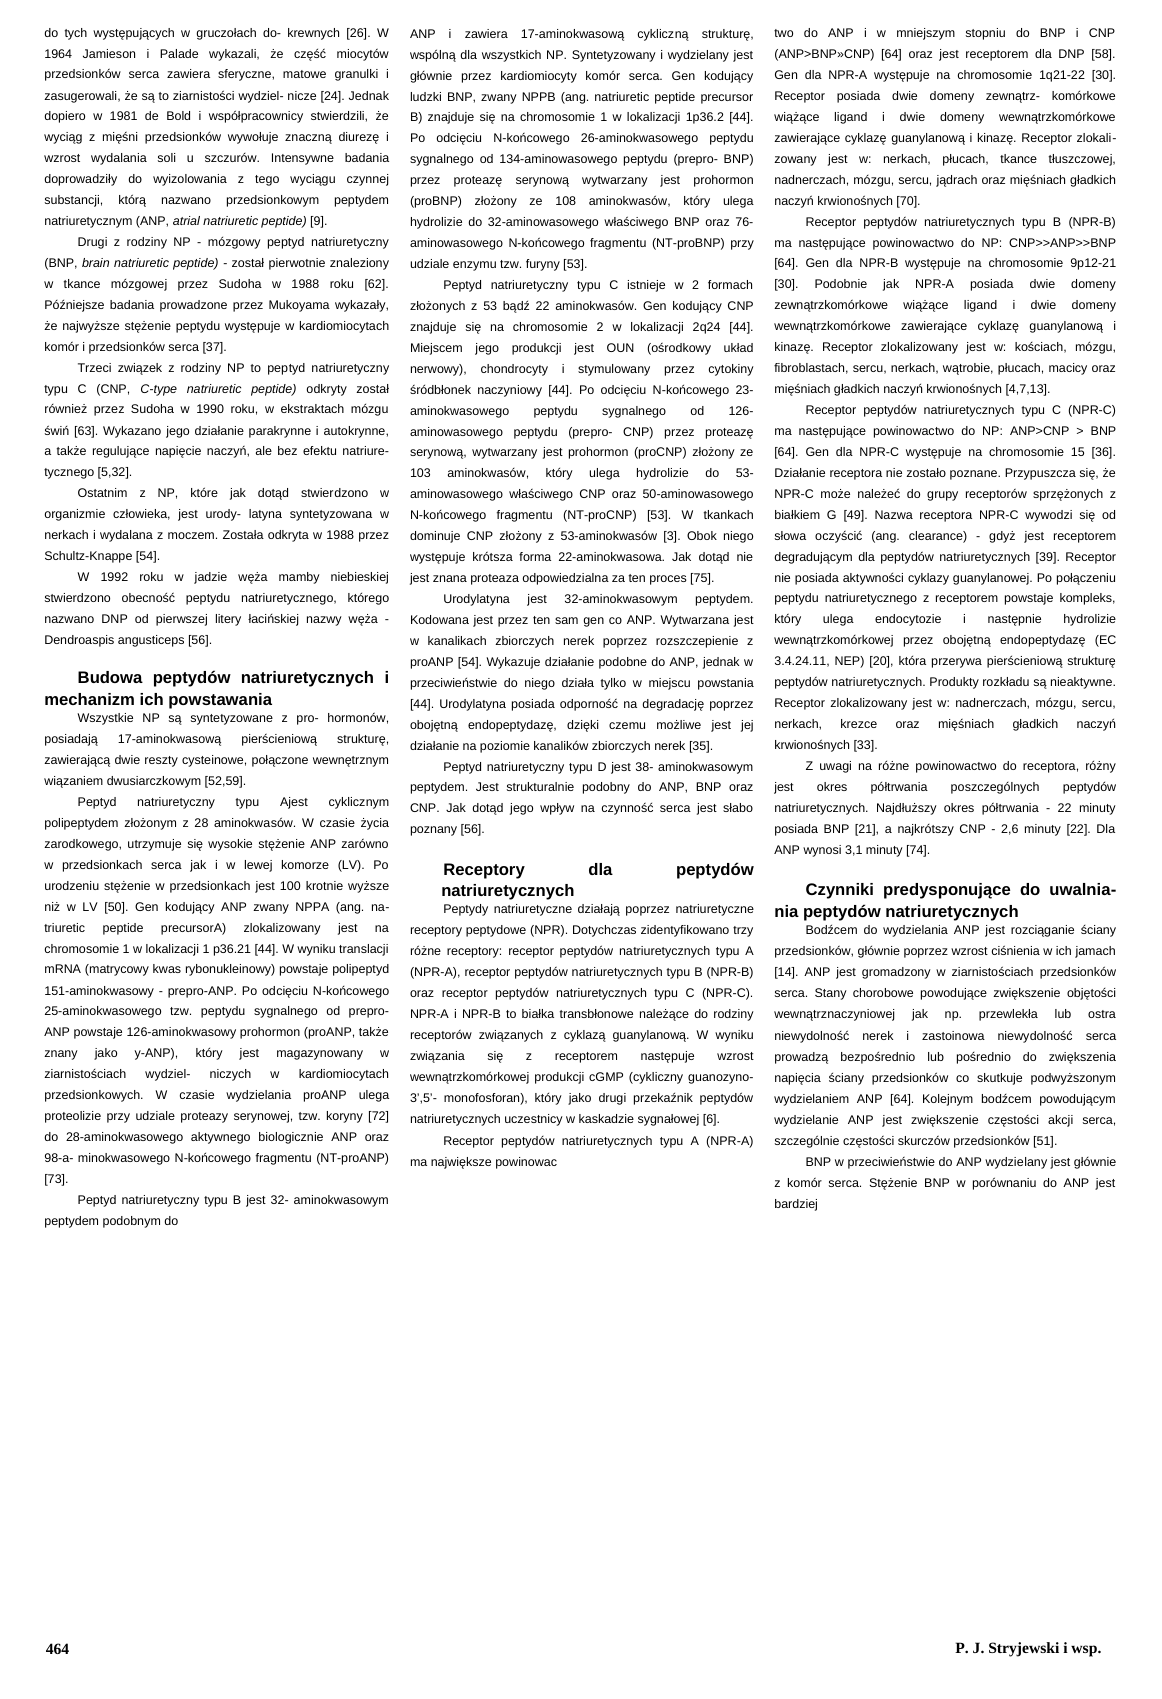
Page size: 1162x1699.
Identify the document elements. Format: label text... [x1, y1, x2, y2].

text ANP i zawiera 17-aminokwasową cyklicz­ną strukturę, wspólną dla wszystkich NP. Syntetyzowany i wydzielany jest głównie przez kardiomiocyty komór serca. Gen kodujący ludzki BNP, zwany NPPB (ang. natriuretic peptide precursor B) znajdu­je się na chromosomie 1 w lokalizacji 1p36.2 [44]. Po odcięciu N-końcowego 26-aminokwasowego peptydu sygnalnego od 134-aminowasowego peptydu (prepro- BNP) przez proteazę serynową wytwarzany jest prohormon (proBNP) złożony ze 108 aminokwasów, który ulega hydrolizie do 32-aminowasowego właściwego BNP oraz 76-aminowasowego N-końcowego frag­mentu (NT-proBNP) przy udziale enzymu tzw. furyny [53]. [410, 26, 754, 271]
text Receptor peptydów natriuretycznych typu B (NPR-B) ma następujące powino­wactwo do NP: CNP>>ANP>>BNP [64]. Gen dla NPR-B występuje na chromosomie 9p12-21 [30]. Podobnie jak NPR-A posiada dwie domeny zewnątrzkomórkowe wiążące ligand i dwie domeny wewnątrzkomórkowe zawierające cyklazę guanylanową i kinazę. Receptor zlokalizowany jest w: kościach, mózgu, fibroblastach, sercu, nerkach, wątrobie, płucach, macicy oraz mięśniach gładkich naczyń krwionośnych [4,7,13]. [774, 214, 1116, 396]
text 464 [46, 1640, 77, 1658]
text Peptyd natriuretyczny typu B jest 32- aminokwasowym peptydem podobnym do [44, 1192, 389, 1228]
text Receptor peptydów natriuretycznych typu C (NPR-C) ma następujące powinowac­two do NP: ANP>CNP > BNP [64]. Gen dla NPR-C występuje na chromosomie 15 [36]. Działanie receptora nie zostało poznane. Przypuszcza się, że NPR-C może należeć do grupy receptorów sprzężonych z białkiem G [49]. Nazwa receptora NPR-C wywodzi się od słowa oczyścić (ang. clearance) - gdyż jest receptorem degradującym dla pepty­dów natriuretycznych [39]. Receptor nie posiada aktywności cyklazy guanylanowej. Po połączeniu peptydu natriuretycznego z receptorem powstaje kompleks, który ulega endocytozie i następnie hydrolizie wewnątrzkomórkowej przez obojętną endo­peptydazę (EC 3.4.24.11, NEP) [20], która przerywa pierścieniową strukturę peptydów natriuretycznych. Produkty rozkładu są nieaktywne. Receptor zlokalizowany jest w: nadnerczach, mózgu, sercu, nerkach, krezce oraz mięśniach gładkich naczyń krwionośnych [33]. [774, 403, 1116, 752]
subtitle Czynniki predysponujące do uwalnia­nia peptydów natriuretycznych [774, 880, 1116, 921]
text Trzeci związek z rodziny NP to pep­tyd natriuretyczny typu C (CNP, C-type natriuretic peptide) odkryty został również przez Sudoha w 1990 roku, w ekstraktach mózgu świń [63]. Wykazano jego działanie parakrynne i autokrynne, a także regulujące napięcie naczyń, ale bez efektu natriure- tycznego [5,32]. [44, 360, 389, 479]
text P. J. Stryjewski i wsp. [955, 1639, 1113, 1657]
text Peptyd natriuretyczny typu D jest 38- aminokwasowym peptydem. Jest struktu­ralnie podobny do ANP, BNP oraz CNP. Jak dotąd jego wpływ na czynność serca jest słabo poznany [56]. [410, 759, 754, 836]
text Peptyd natriuretyczny typu C istnieje w 2 formach złożonych z 53 bądź 22 ami­nokwasów. Gen kodujący CNP znajduje się na chromosomie 2 w lokalizacji 2q24 [44]. Miejscem jego produkcji jest OUN (ośrodkowy układ nerwowy), chondrocyty i stymulowany przez cytokiny śródbłonek naczyniowy [44]. Po odcięciu N-końcowego 23-aminokwasowego peptydu sygnalnego od 126-aminowasowego peptydu (prepro- CNP) przez proteazę serynową, wytwa­rzany jest prohormon (proCNP) złożony ze 103 aminokwasów, który ulega hydrolizie do 53-aminowasowego właściwego CNP oraz 50-aminowasowego N-końcowego fragmentu (NT-proCNP) [53]. W tkankach dominuje CNP złożony z 53-aminokwasów [3]. Obok niego występuje krótsza forma 22-aminokwasowa. Jak dotąd nie jest znana proteaza odpowiedzialna za ten proces [75]. [410, 278, 754, 585]
text Drugi z rodziny NP - mózgowy peptyd natriuretyczny (BNP, brain natriuretic pepti­de) - został pierwotnie znaleziony w tkance mózgowej przez Sudoha w 1988 roku [62]. Późniejsze badania prowadzone przez Mukoyama wykazały, że najwyższe stęże­nie peptydu występuje w kardiomiocytach komór i przedsionków serca [37]. [44, 235, 389, 354]
subtitle Receptory dla peptydów natriuretycznych [441, 859, 754, 900]
text W 1992 roku w jadzie węża mamby niebieskiej stwierdzono obecność peptydu natriuretycznego, którego nazwano DNP od pierwszej litery łacińskiej nazwy węża - Dendroaspis angusticeps [56]. [44, 570, 389, 647]
text BNP w przeciwieństwie do ANP wydzie­lany jest głównie z komór serca. Stężenie BNP w porównaniu do ANP jest bardziej [774, 1154, 1116, 1211]
text Z uwagi na różne powinowactwo do receptora, różny jest okres półtrwania po­szczególnych peptydów natriuretycznych. Najdłuższy okres półtrwania - 22 minuty posiada BNP [21], a najkrótszy CNP - 2,6 minuty [22]. Dla ANP wynosi 3,1 minuty [74]. [774, 759, 1116, 857]
text Urodylatyna jest 32-aminokwasowym peptydem. Kodowana jest przez ten sam gen co ANP. Wytwarzana jest w kanalikach zbiorczych nerek poprzez rozszczepienie z proANP [54]. Wykazuje działanie podobne do ANP, jednak w przeciwieństwie do niego działa tylko w miejscu powstania [44]. Uro­dylatyna posiada odporność na degradację poprzez obojętną endopeptydazę, dzięki czemu możliwe jest jej działanie na poziomie kanalików zbiorczych nerek [35]. [410, 592, 754, 753]
text two do ANP i w mniejszym stopniu do BNP i CNP (ANP>BNP»CNP) [64] oraz jest receptorem dla DNP [58]. Gen dla NPR-A występuje na chromosomie 1q21-22 [30]. Receptor posiada dwie domeny zewnątrz- komórkowe wiążące ligand i dwie domeny wewnątrzkomórkowe zawierające cyklazę guanylanową i kinazę. Receptor zlokali­zowany jest w: nerkach, płucach, tkance tłuszczowej, nadnerczach, mózgu, sercu, jądrach oraz mięśniach gładkich naczyń krwionośnych [70]. [774, 26, 1116, 208]
text Peptydy natriuretyczne działają po­przez natriuretyczne receptory peptydowe (NPR). Dotychczas zidentyfikowano trzy różne receptory: receptor peptydów na­triuretycznych typu A (NPR-A), receptor peptydów natriuretycznych typu B (NPR-B) oraz receptor peptydów natriuretycznych typu C (NPR-C). NPR-A i NPR-B to białka transbłonowe należące do rodziny recep­torów związanych z cyklazą guanylanową. W wyniku związania się z receptorem następuje wzrost wewnątrzkomórkowej produkcji cGMP (cykliczny guanozyno-3’,5’- monofosforan), który jako drugi przekaźnik peptydów natriuretycznych uczestnicy w kaskadzie sygnałowej [6]. [410, 902, 754, 1126]
text Bodźcem do wydzielania ANP jest rozciąganie ściany przedsionków, głównie poprzez wzrost ciśnienia w ich jamach [14]. ANP jest gromadzony w ziarnistościach przedsionków serca. Stany chorobowe po­wodujące zwiększenie objętości wewnątrz­naczyniowej jak np. przewlekła lub ostra niewydolność nerek i zastoinowa niewy­dolność serca prowadzą bezpośrednio lub pośrednio do zwiększenia napięcia ściany przedsionków co skutkuje podwyższonym wydzielaniem ANP [64]. Kolejnym bodźcem powodującym wydzielanie ANP jest zwięk­szenie częstości akcji serca, szczególnie częstości skurczów przedsionków [51]. [774, 923, 1116, 1148]
text Peptyd natriuretyczny typu Ajest cyklicz­nym polipeptydem złożonym z 28 aminokwa­sów. W czasie życia zarodkowego, utrzymu­je się wysokie stężenie ANP zarówno w przedsionkach serca jak i w lewej komorze (LV). Po urodzeniu stężenie w przedsion­kach jest 100 krotnie wyższe niż w LV [50]. Gen kodujący ANP zwany NPPA (ang. na­triuretic peptide precursorA) zlokalizowany jest na chromosomie 1 w lokalizacji 1 p36.21 [44]. W wyniku translacji mRNA (matrycowy kwas rybonukleinowy) powstaje polipeptyd 151-aminokwasowy - prepro-ANP. Po od­cięciu N-końcowego 25-aminokwasowego tzw. peptydu sygnalnego od prepro-ANP powstaje 126-aminokwasowy prohormon (proANP, także znany jako y-ANP), który jest magazynowany w ziarnistościach wydziel- niczych w kardiomiocytach przedsionko­wych. W czasie wydzielania proANP ulega proteolizie przy udziale proteazy serynowej, tzw. koryny [72] do 28-aminokwasowego aktywnego biologicznie ANP oraz 98-a- minokwasowego N-końcowego fragmentu (NT-proANP) [73]. [44, 795, 389, 1186]
text Wszystkie NP są syntetyzowane z pro- hormonów, posiadają 17-aminokwasową pierścieniową strukturę, zawierającą dwie reszty cysteinowe, połączone wewnętrznym wiązaniem dwusiarczkowym [52,59]. [44, 711, 389, 788]
text do tych występujących w gruczołach do- krewnych [26]. W 1964 Jamieson i Palade wykazali, że część miocytów przedsionków serca zawiera sferyczne, matowe granulki i zasugerowali, że są to ziarnistości wydziel- nicze [24]. Jednak dopiero w 1981 de Bold i współpracownicy stwierdzili, że wyciąg z mięśni przedsionków wywołuje znaczną diurezę i wzrost wydalania soli u szczurów. Intensywne badania doprowadziły do wyizo­lowania z tego wyciągu czynnej substancji, którą nazwano przedsionkowym peptydem natriuretycznym (ANP, atrial natriuretic peptide) [9]. [44, 25, 389, 228]
text Receptor peptydów natriuretycznych typu A (NPR-A) ma największe powinowac­ [410, 1133, 754, 1168]
subtitle Budowa peptydów natriuretycznych i mechanizm ich powstawania [44, 668, 389, 709]
text Ostatnim z NP, które jak dotąd stwier­dzono w organizmie człowieka, jest urody- latyna syntetyzowana w nerkach i wydalana z moczem. Została odkryta w 1988 przez Schultz-Knappe [54]. [44, 486, 389, 563]
